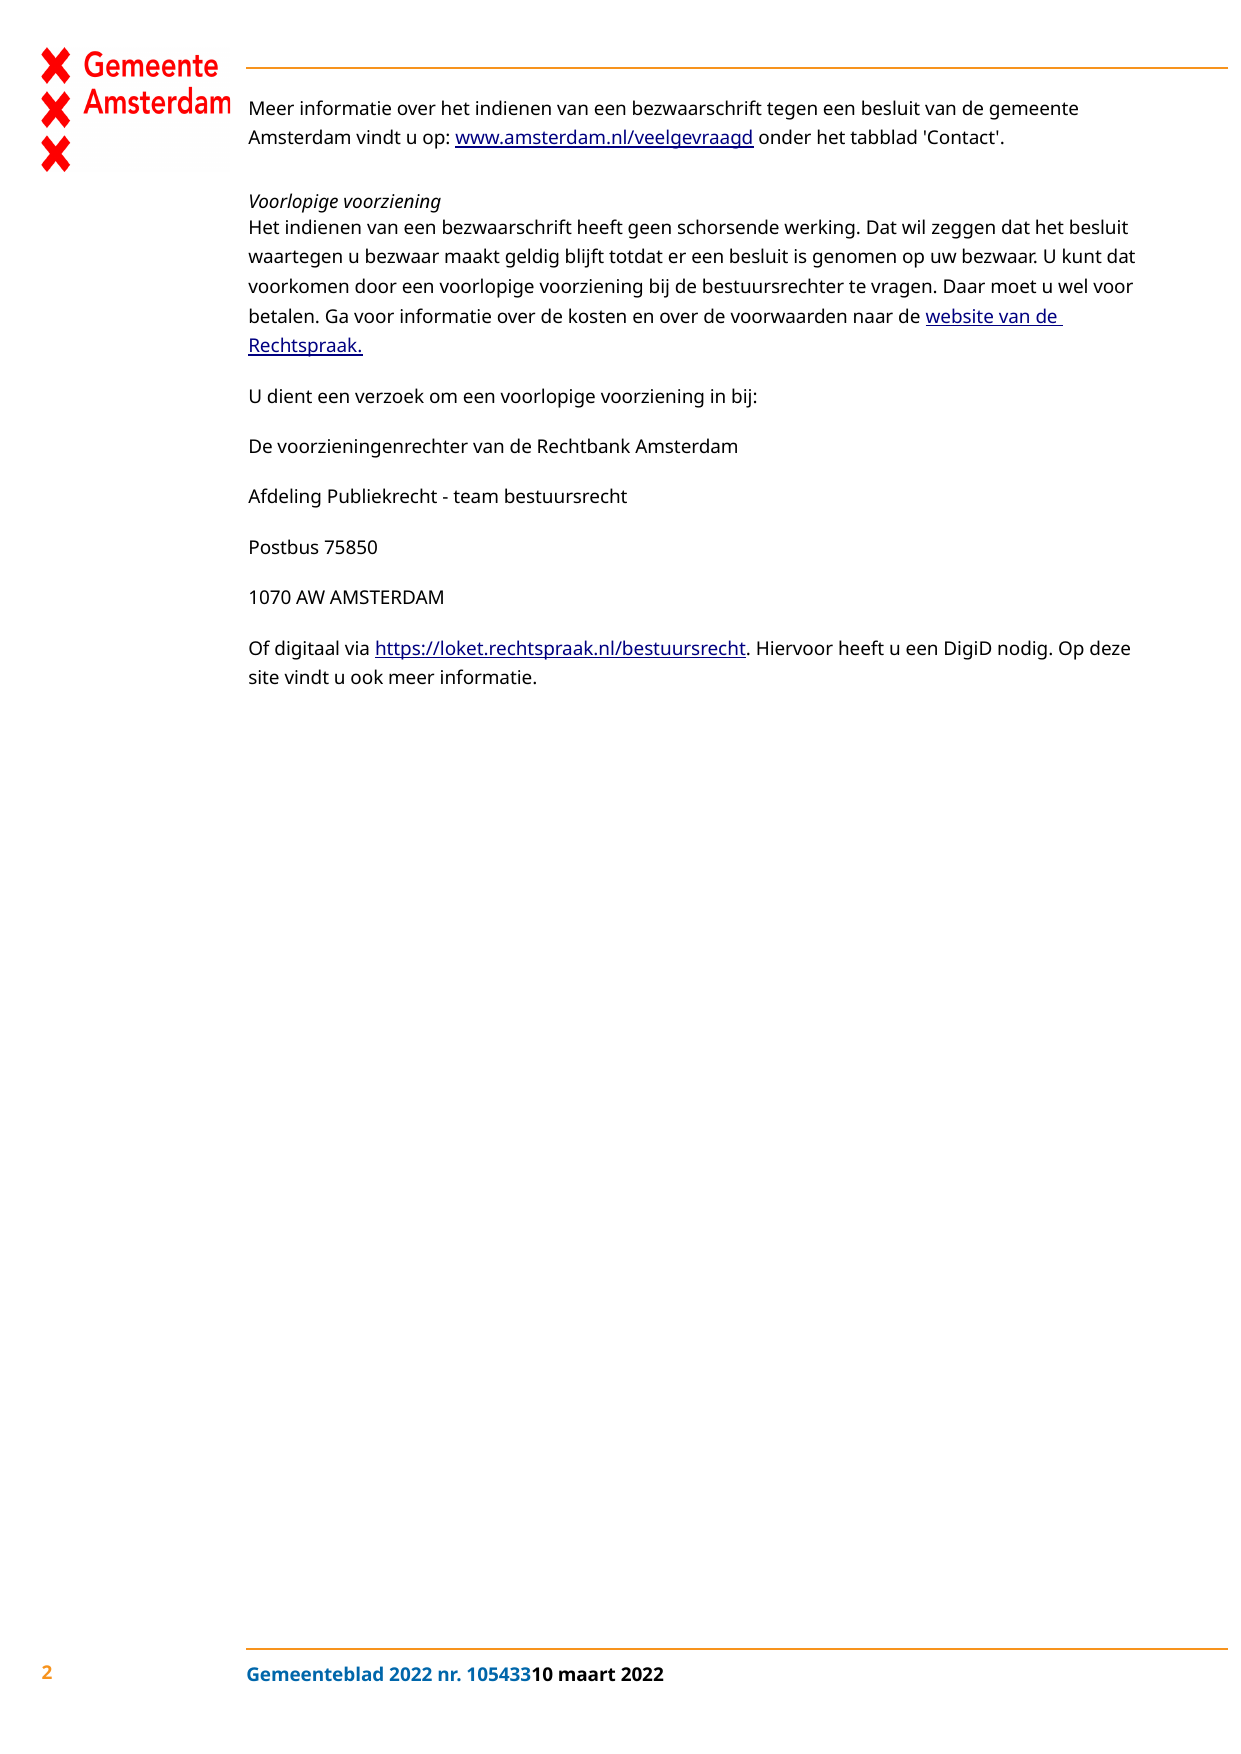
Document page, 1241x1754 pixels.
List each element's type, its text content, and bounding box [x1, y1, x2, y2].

text Afdeling Publiekrecht - team bestuursrecht [248, 484, 1152, 509]
text Of digitaal via https://loket.rechtspraak.nl/bestuursrecht. Hiervoor heeft u een DigiD nodig. Op deze site vindt u ook meer informatie. [248, 635, 1152, 690]
text Voorlopige voorziening [248, 188, 1152, 214]
text Postbus 75850 [248, 534, 1152, 560]
text 1070 AW AMSTERDAM [248, 584, 1152, 610]
text De voorzieningenrechter van de Rechtbank Amsterdam [248, 433, 1152, 459]
text Het indienen van een bezwaarschrift heeft geen schorsende werking. Dat wil zeggen dat het besluit waartegen u bezwaar maakt geldig blijft totdat er een besluit is genomen op uw bezwaar. U kunt dat voorkomen door een voorlopige voorziening bij de bestuursrechter te vragen. Daar moet u wel voor betalen. Ga voor informatie over de kosten en over de voorwaarden naar de website van de Rechtspraak. [248, 214, 1152, 358]
text Meer informatie over het indienen van een bezwaarschrift tegen een besluit van de gemeente Amsterdam vindt u op: www.amsterdam.nl/veelgevraagd onder het tabblad 'Contact'. [248, 95, 1152, 150]
picture [41, 47, 231, 172]
text U dient een verzoek om een voorlopige voorziening in bij: [248, 383, 1152, 408]
